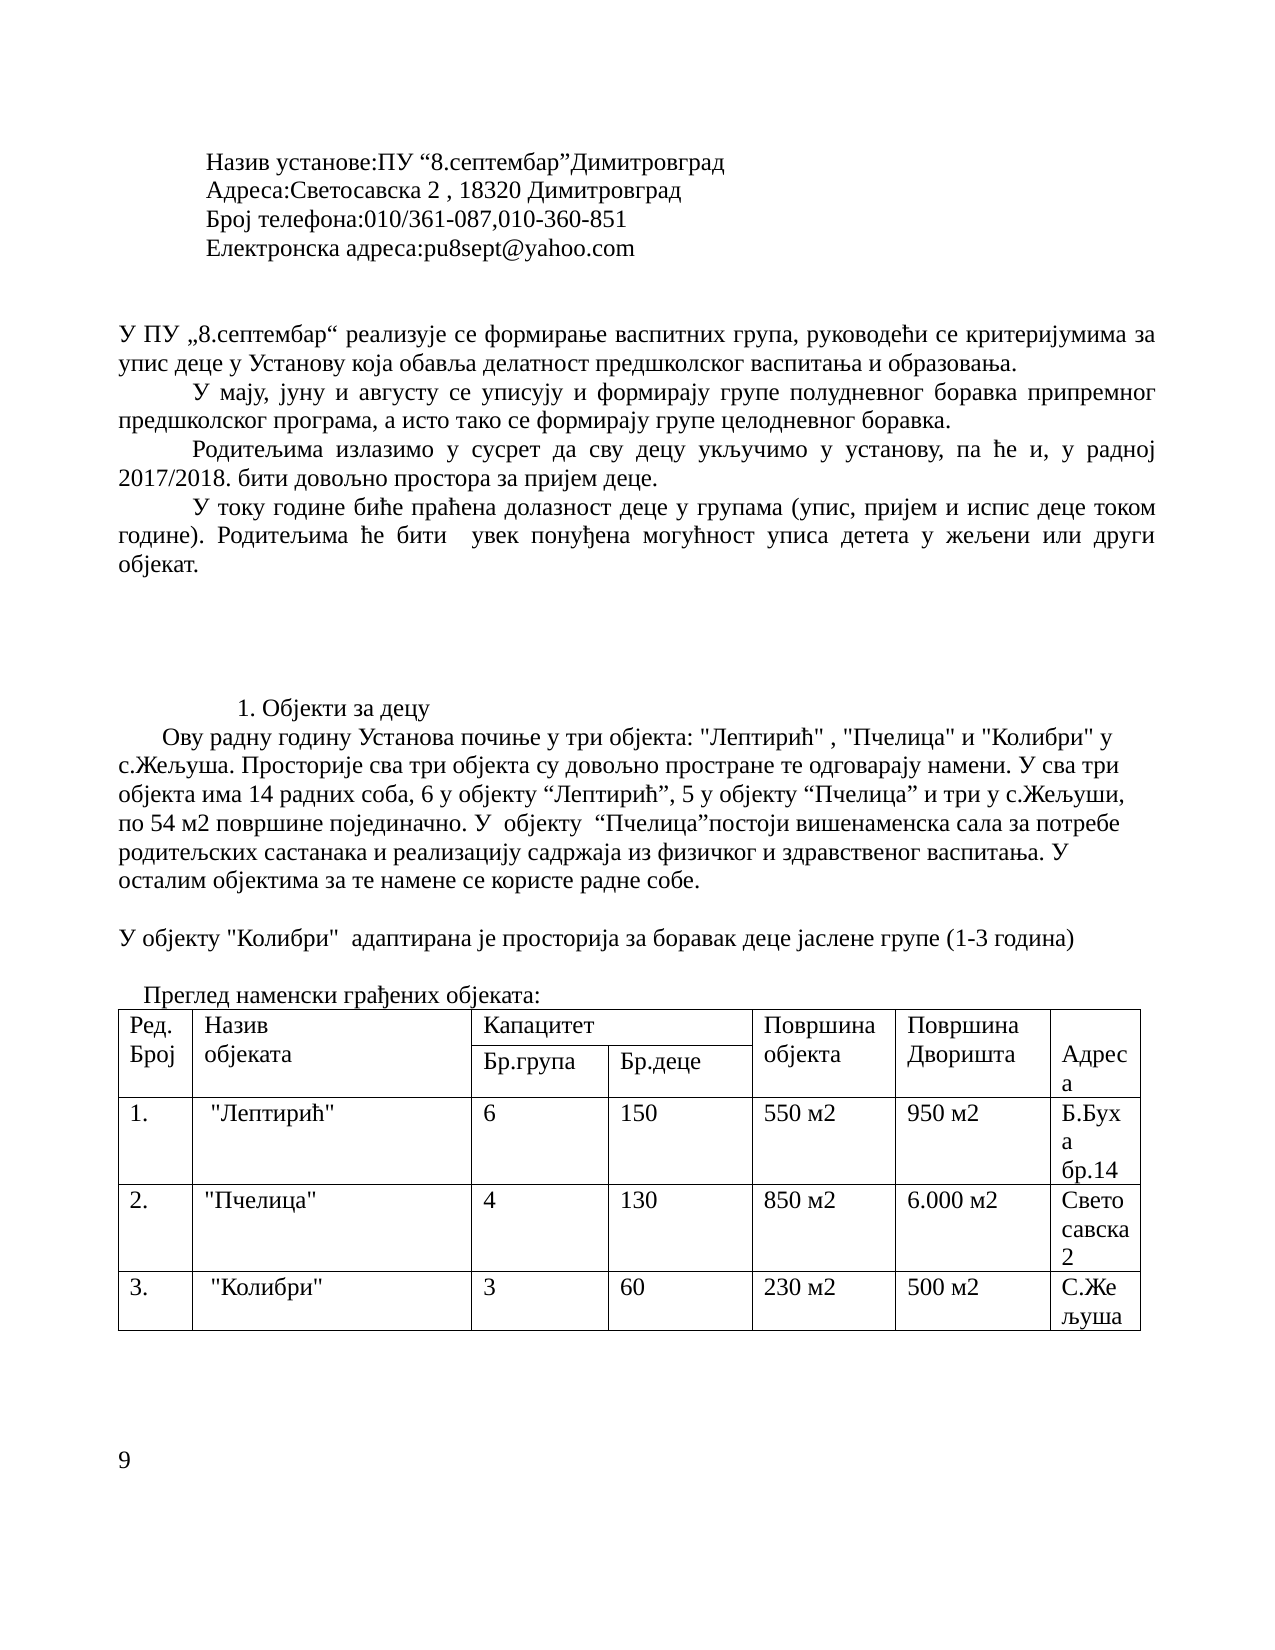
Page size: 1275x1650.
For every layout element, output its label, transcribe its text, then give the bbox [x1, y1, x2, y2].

table_cell 6.000 м2 [896, 1185, 1050, 1271]
table_cell 130 [609, 1185, 752, 1271]
table_cell Бр.деце [609, 1046, 752, 1097]
table_cell 3. [119, 1272, 192, 1330]
text Преглед наменски грађених објеката: [118, 981, 1157, 1009]
table_cell 1. [119, 1098, 192, 1184]
table_cell 3 [472, 1272, 608, 1330]
table_cell Б.Буха бр.14 [1051, 1098, 1140, 1184]
table_header Адреса [1051, 1010, 1140, 1097]
text У току године биће праћена долазност деце у групама (упис, пријем и испис деце током године). Родитељима ће бити увек понуђена могућност уписа детета у жељени или други објекат. [118, 492, 1157, 578]
table_cell 2. [119, 1185, 192, 1271]
table_cell 4 [472, 1185, 608, 1271]
table_cell 60 [609, 1272, 752, 1330]
table_cell 230 м2 [753, 1272, 895, 1330]
table_cell 500 м2 [896, 1272, 1050, 1330]
table_cell Светосавска 2 [1051, 1185, 1140, 1271]
table_header Површина објекта [753, 1010, 895, 1097]
table_cell Бр.група [472, 1046, 608, 1097]
text Адреса:Светосавска 2 , 18320 Димитровград [118, 176, 1157, 204]
table_header Површина Дворишта [896, 1010, 1050, 1097]
text Родитељима излазимо у сусрет да сву децу укључимо у установу, па ће и, у радној 2017/2018. бити довољно простора за пријем деце. [118, 434, 1157, 492]
text У ПУ „8.септембар“ реализује се формирање васпитних група, руководећи се критеријумима за упис деце у Установу која обавља делатност предшколског васпитања и образовања. [118, 319, 1157, 377]
table_cell 550 м2 [753, 1098, 895, 1184]
table_header Капацитет [472, 1010, 752, 1045]
table_cell С.Жељуша [1051, 1272, 1140, 1330]
table_cell 950 м2 [896, 1098, 1050, 1184]
text У објекту "Колибри" адаптирана је просторија за боравак деце јаслене групе (1-3 година) [118, 923, 1157, 952]
table_cell "Колибри" [193, 1272, 471, 1330]
text 1. Објекти за децу [118, 693, 1157, 722]
text У мају, јуну и августу се уписују и формирају групе полудневног боравка припремног предшколског програма, а исто тако се формирају групе целодневног боравка. [118, 377, 1157, 434]
table_cell 6 [472, 1098, 608, 1184]
text Број телефона:010/361-087,010-360-851 [118, 204, 1157, 233]
table_header Назив објеката [193, 1010, 471, 1097]
text Ову радну годину Установа почиње у три објекта: "Лептирић" , "Пчелица" и "Колибри" у с.Жељуша. Просторије сва три објекта су довољно простране те одговарају намени. У сва три објекта има 14 радних соба, 6 у објекту “Лептирић”, 5 у објекту “Пчелица” и три у с.Жељуши, по 54 м2 површине појединачно. У објекту “Пчелица”постоји вишенаменска сала за потребе родитељских састанака и реализацију садржаја из физичког и здравственог васпитања. У осталим објектима за те намене се користе радне собе. [118, 722, 1157, 894]
table_cell "Пчелица" [193, 1185, 471, 1271]
text Назив установе:ПУ “8.септембар”Димитровград [118, 147, 1157, 176]
table_cell 150 [609, 1098, 752, 1184]
table_cell 850 м2 [753, 1185, 895, 1271]
table_header Ред. Број [119, 1010, 192, 1097]
text Електронска адреса:pu8sept@yahoo.com [118, 233, 1157, 262]
table_cell "Лептирић" [193, 1098, 471, 1184]
